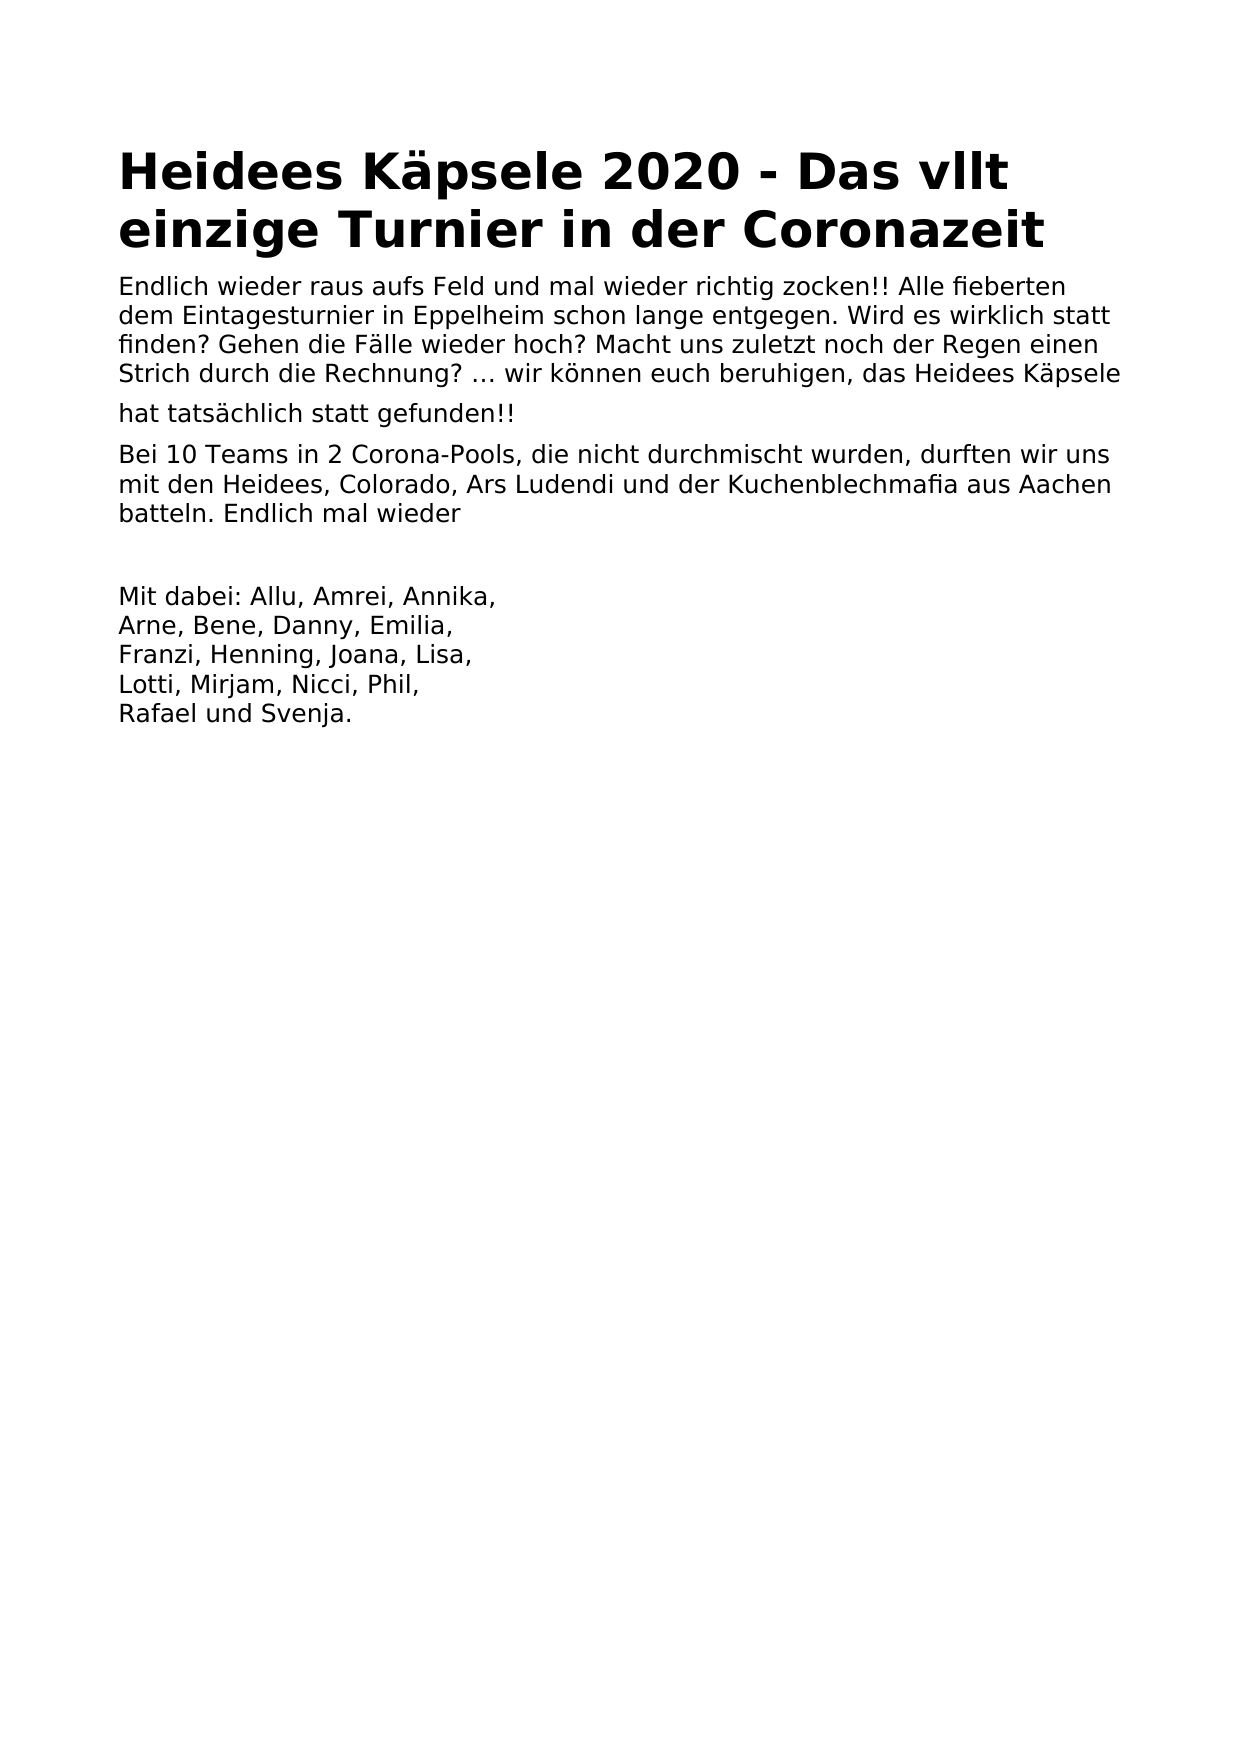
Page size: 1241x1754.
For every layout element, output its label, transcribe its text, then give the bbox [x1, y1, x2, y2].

text Bei 10 Teams in 2 Corona-Pools, die nicht durchmischt wurden, durften wir uns mit den Heidees, Colorado, Ars Ludendi und der Kuchenblechmafia aus Aachen batteln. Endlich mal wieder [118, 441, 1122, 528]
subtitle Heidees Käpsele 2020 - Das vllt einzige Turnier in der Coronazeit [118, 143, 1122, 259]
text Endlich wieder raus aufs Feld und mal wieder richtig zocken!! Alle fieberten dem Eintagesturnier in Eppelheim schon lange entgegen. Wird es wirklich statt finden? Gehen die Fälle wieder hoch? Macht uns zuletzt noch der Regen einen Strich durch die Rechnung? … wir können euch beruhigen, das Heidees Käpsele hat tatsächlich statt gefunden!! [118, 272, 1122, 428]
text Mit dabei: Allu, Amrei, Annika, Arne, Bene, Danny, Emilia, Franzi, Henning, Joana, Lisa, Lotti, Mirjam, Nicci, Phil, Rafael und Svenja. [118, 582, 1122, 728]
